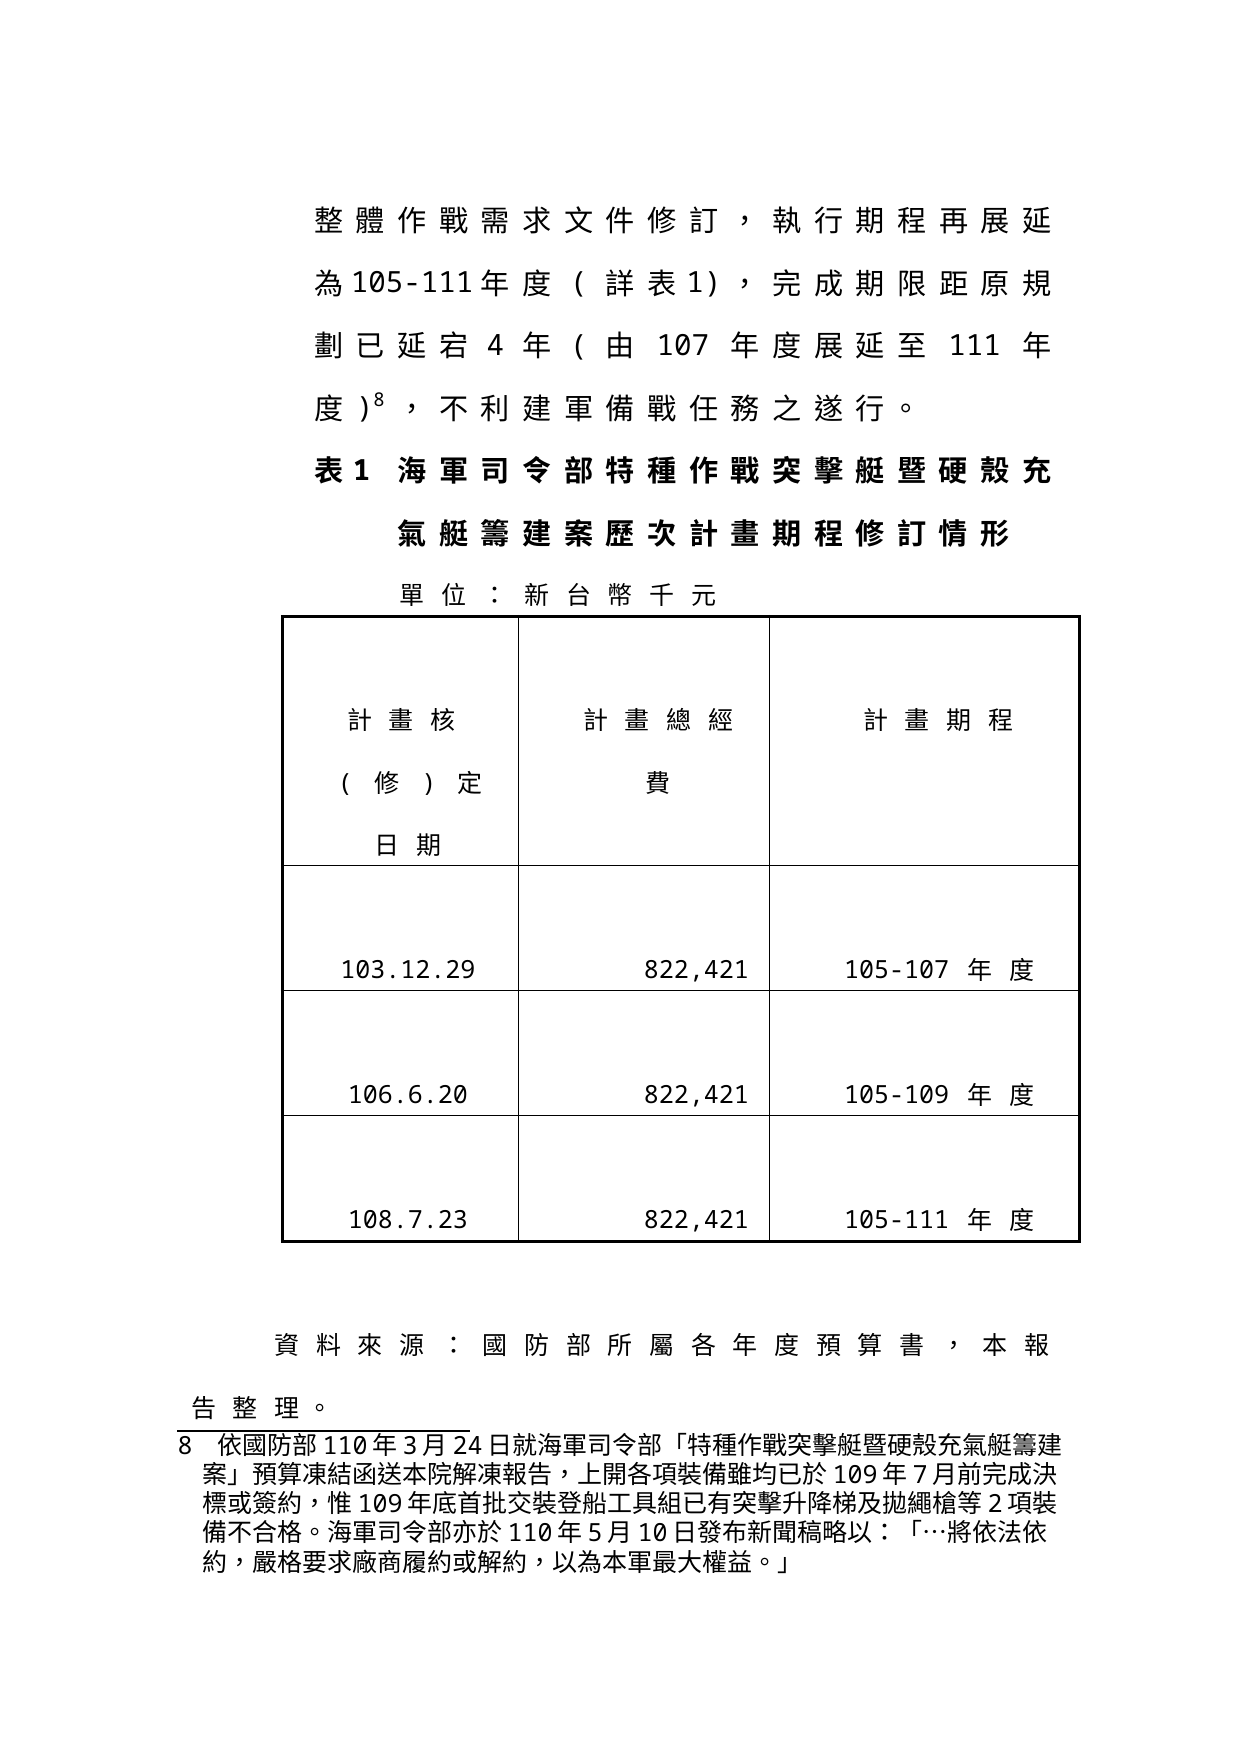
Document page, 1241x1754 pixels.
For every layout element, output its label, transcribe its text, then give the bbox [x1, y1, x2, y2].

table_cell 105-109年度 [770, 991, 1078, 1115]
text 整體作戰需求文件修訂，執行期程再展延為105-111年度(詳表1)，完成期限距原規劃已延宕4年(由107年度展延至111年度)，不利建軍備戰任務之遂行。 [271, 177, 1058, 427]
table_cell 103.12.29 [284, 866, 518, 990]
table_cell 108.7.23 [284, 1116, 518, 1240]
table_cell 105-107年度 [770, 866, 1078, 990]
table_cell 822,421 [519, 866, 769, 990]
table_cell 822,421 [519, 991, 769, 1115]
text 依國防部110年3月24日就海軍司令部「特種作戰突擊艇暨硬殼充氣艇籌建案」預算凍結函送本院解凍報告，上開各項裝備雖均已於109年7月前完成決標或簽約，惟109年底首批交裝登船工具組已有突擊升降梯及拋繩槍等2項裝備不合格。海軍司令部亦於110年5月10日發布新聞稿略以：「…將依法依約，嚴格要求廠商履約或解約，以為本軍最大權益。」 [177, 1431, 1063, 1577]
table_cell 822,421 [519, 1116, 769, 1240]
table_cell 106.6.20 [284, 991, 518, 1115]
text 表1 海軍司令部特種作戰突擊艇暨硬殼充氣艇籌建案歷次計畫期程修訂情形 單位：新台幣千元 [249, 427, 1058, 615]
table_header 計畫期程 [770, 618, 1078, 865]
table_header 計畫總經費 [519, 618, 769, 865]
table_header 計畫核(修)定日期 [284, 618, 518, 865]
text 資料來源：國防部所屬各年度預算書，本報告整理。 [183, 1302, 1058, 1427]
table_cell 105-111年度 [770, 1116, 1078, 1240]
